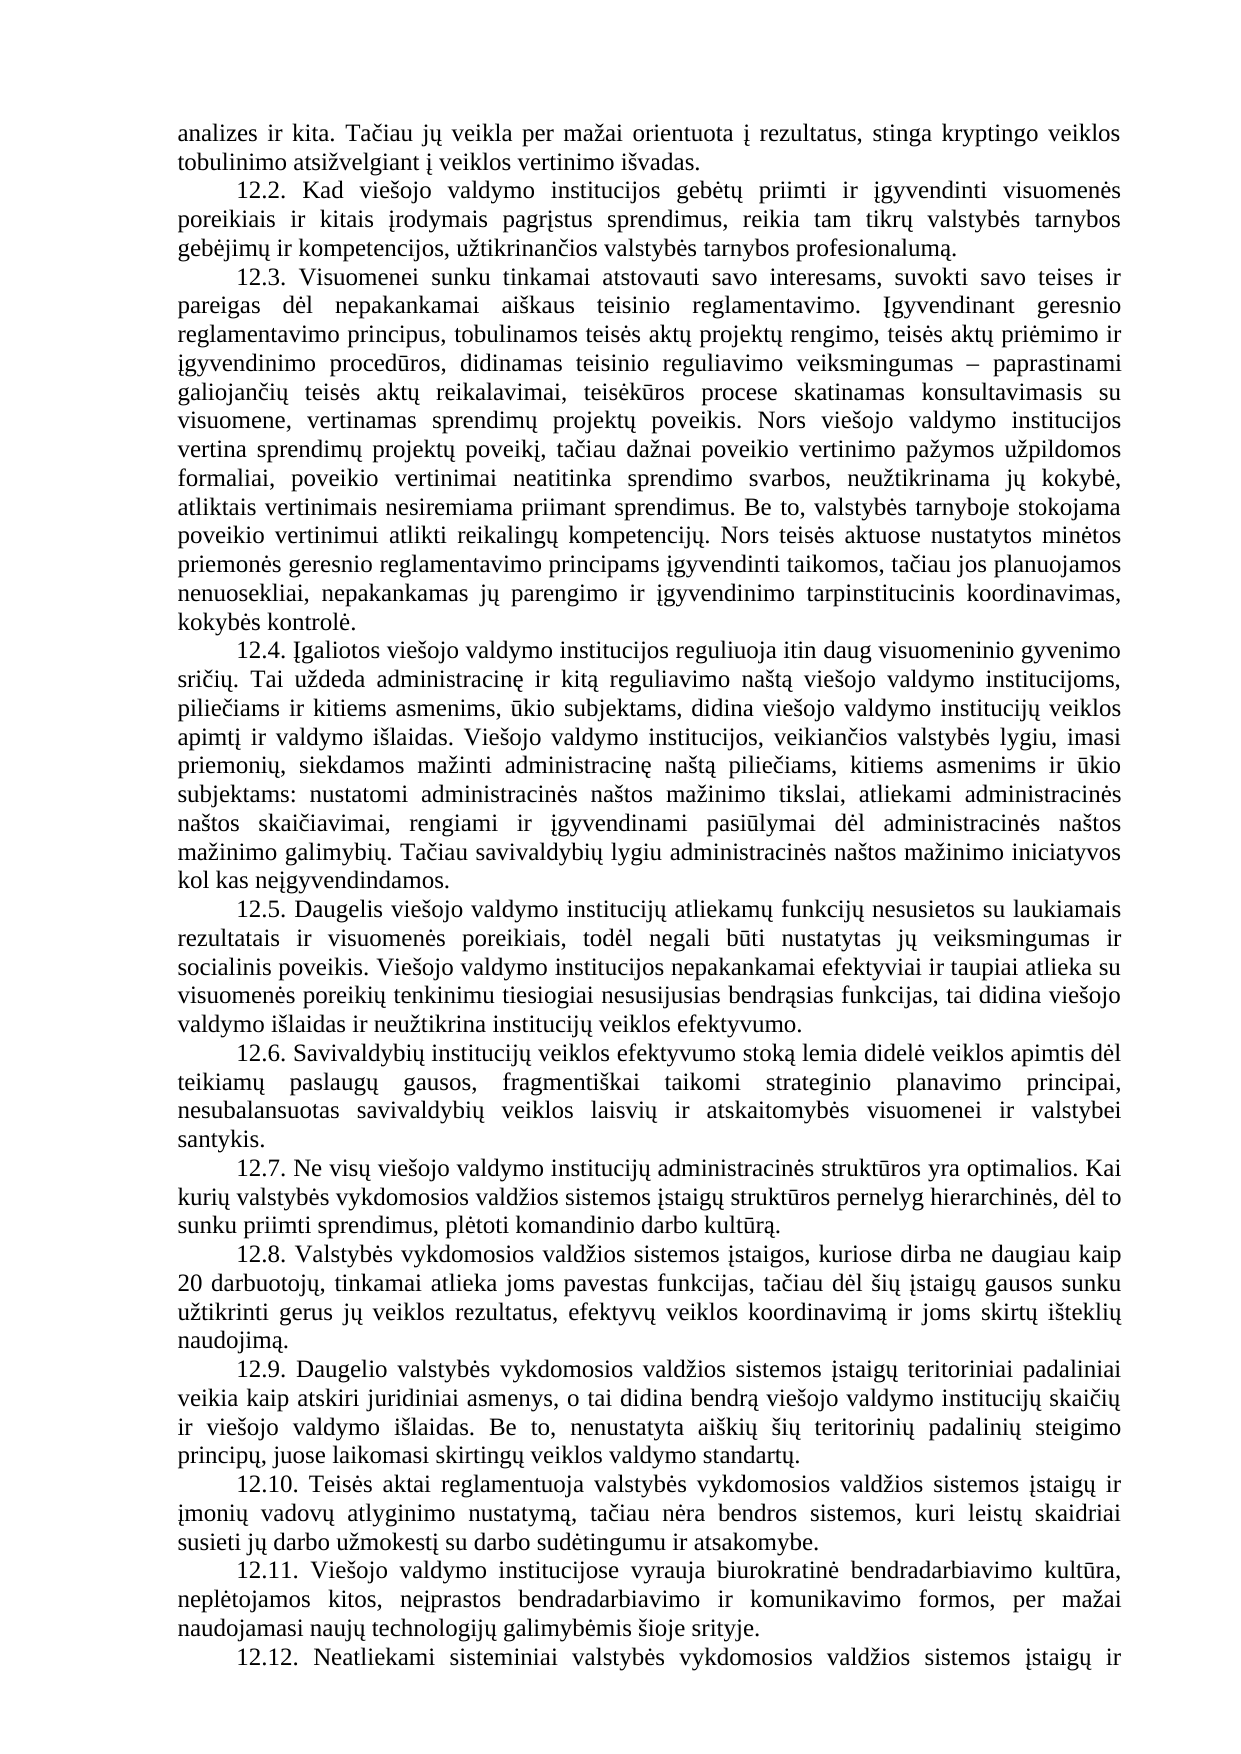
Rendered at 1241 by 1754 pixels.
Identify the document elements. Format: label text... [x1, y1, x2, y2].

text 12.3. Visuomenei sunku tinkamai atstovauti savo interesams, suvokti savo teises ir pareigas dėl nepakankamai aiškaus teisinio reglamentavimo. Įgyvendinant geresnio reglamentavimo principus, tobulinamos teisės aktų projektų rengimo, teisės aktų priėmimo ir įgyvendinimo procedūros, didinamas teisinio reguliavimo veiksmingumas – paprastinami galiojančių teisės aktų reikalavimai, teisėkūros procese skatinamas konsultavimasis su visuomene, vertinamas sprendimų projektų poveikis. Nors viešojo valdymo institucijos vertina sprendimų projektų poveikį, tačiau dažnai poveikio vertinimo pažymos užpildomos formaliai, poveikio vertinimai neatitinka sprendimo svarbos, neužtikrinama jų kokybė, atliktais vertinimais nesiremiama priimant sprendimus. Be to, valstybės tarnyboje stokojama poveikio vertinimui atlikti reikalingų kompetencijų. Nors teisės aktuose nustatytos minėtos priemonės geresnio reglamentavimo principams įgyvendinti taikomos, tačiau jos planuojamos nenuosekliai, nepakankamas jų parengimo ir įgyvendinimo tarpinstitucinis koordinavimas, kokybės kontrolė. [177, 262, 1122, 636]
text 12.4. Įgaliotos viešojo valdymo institucijos reguliuoja itin daug visuomeninio gyvenimo sričių. Tai uždeda administracinę ir kitą reguliavimo naštą viešojo valdymo institucijoms, piliečiams ir kitiems asmenims, ūkio subjektams, didina viešojo valdymo institucijų veiklos apimtį ir valdymo išlaidas. Viešojo valdymo institucijos, veikiančios valstybės lygiu, imasi priemonių, siekdamos mažinti administracinę naštą piliečiams, kitiems asmenims ir ūkio subjektams: nustatomi administracinės naštos mažinimo tikslai, atliekami administracinės naštos skaičiavimai, rengiami ir įgyvendinami pasiūlymai dėl administracinės naštos mažinimo galimybių. Tačiau savivaldybių lygiu administracinės naštos mažinimo iniciatyvos kol kas neįgyvendindamos. [177, 636, 1122, 894]
text 12.11. Viešojo valdymo institucijose vyrauja biurokratinė bendradarbiavimo kultūra, neplėtojamos kitos, neįprastos bendradarbiavimo ir komunikavimo formos, per mažai naudojamasi naujų technologijų galimybėmis šioje srityje. [177, 1556, 1122, 1642]
text 12.9. Daugelio valstybės vykdomosios valdžios sistemos įstaigų teritoriniai padaliniai veikia kaip atskiri juridiniai asmenys, o tai didina bendrą viešojo valdymo institucijų skaičių ir viešojo valdymo išlaidas. Be to, nenustatyta aiškių šių teritorinių padalinių steigimo principų, juose laikomasi skirtingų veiklos valdymo standartų. [177, 1354, 1122, 1469]
text 12.8. Valstybės vykdomosios valdžios sistemos įstaigos, kuriose dirba ne daugiau kaip 20 darbuotojų, tinkamai atlieka joms pavestas funkcijas, tačiau dėl šių įstaigų gausos sunku užtikrinti gerus jų veiklos rezultatus, efektyvų veiklos koordinavimą ir joms skirtų išteklių naudojimą. [177, 1239, 1122, 1354]
text 12.5. Daugelis viešojo valdymo institucijų atliekamų funkcijų nesusietos su laukiamais rezultatais ir visuomenės poreikiais, todėl negali būti nustatytas jų veiksmingumas ir socialinis poveikis. Viešojo valdymo institucijos nepakankamai efektyviai ir taupiai atlieka su visuomenės poreikių tenkinimu tiesiogiai nesusijusias bendrąsias funkcijas, tai didina viešojo valdymo išlaidas ir neužtikrina institucijų veiklos efektyvumo. [177, 894, 1122, 1038]
text 12.12. Neatliekami sisteminiai valstybės vykdomosios valdžios sistemos įstaigų ir [177, 1642, 1122, 1671]
text 12.10. Teisės aktai reglamentuoja valstybės vykdomosios valdžios sistemos įstaigų ir įmonių vadovų atlyginimo nustatymą, tačiau nėra bendros sistemos, kuri leistų skaidriai susieti jų darbo užmokestį su darbo sudėtingumu ir atsakomybe. [177, 1469, 1122, 1556]
text 12.7. Ne visų viešojo valdymo institucijų administracinės struktūros yra optimalios. Kai kurių valstybės vykdomosios valdžios sistemos įstaigų struktūros pernelyg hierarchinės, dėl to sunku priimti sprendimus, plėtoti komandinio darbo kultūrą. [177, 1153, 1122, 1239]
text analizes ir kita. Tačiau jų veikla per mažai orientuota į rezultatus, stinga kryptingo veiklos tobulinimo atsižvelgiant į veiklos vertinimo išvadas. [177, 118, 1122, 176]
text 12.6. Savivaldybių institucijų veiklos efektyvumo stoką lemia didelė veiklos apimtis dėl teikiamų paslaugų gausos, fragmentiškai taikomi strateginio planavimo principai, nesubalansuotas savivaldybių veiklos laisvių ir atskaitomybės visuomenei ir valstybei santykis. [177, 1038, 1122, 1153]
text 12.2. Kad viešojo valdymo institucijos gebėtų priimti ir įgyvendinti visuomenės poreikiais ir kitais įrodymais pagrįstus sprendimus, reikia tam tikrų valstybės tarnybos gebėjimų ir kompetencijos, užtikrinančios valstybės tarnybos profesionalumą. [177, 176, 1122, 262]
